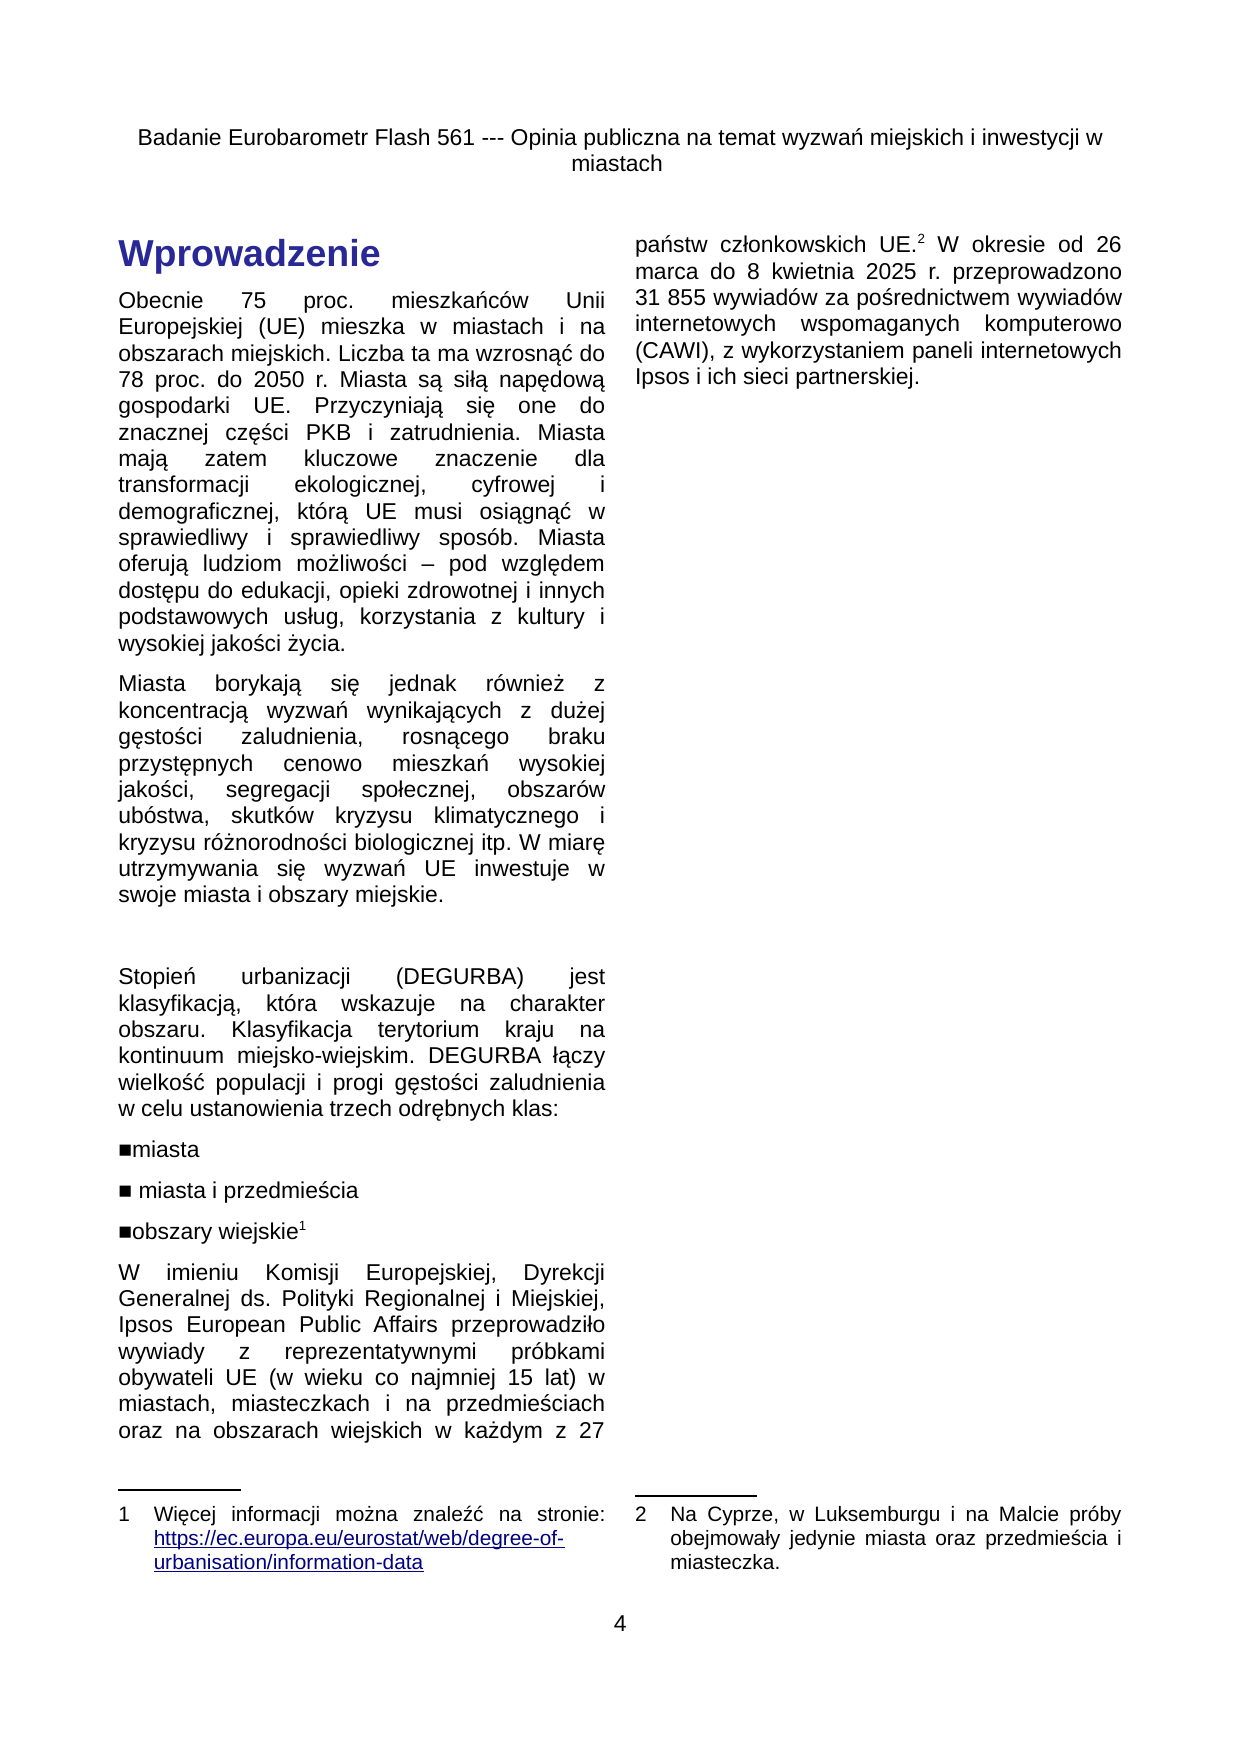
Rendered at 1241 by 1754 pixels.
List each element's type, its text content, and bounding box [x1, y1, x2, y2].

text Obecnie 75 proc. mieszkańców Unii Europejskiej (UE) mieszka w miastach i na obszarach miejskich. Liczba ta ma wzrosnąć do 78 proc. do 2050 r. Miasta są siłą napędową gospodarki UE. Przyczyniają się one do znacznej części PKB i zatrudnienia. Miasta mają zatem kluczowe znaczenie dla transformacji ekologicznej, cyfrowej i demograficznej, którą UE musi osiągnąć w sprawiedliwy i sprawiedliwy sposób. Miasta oferują ludziom możliwości – pod względem dostępu do edukacji, opieki zdrowotnej i innych podstawowych usług, korzystania z kultury i wysokiej jakości życia. [118, 287, 605, 656]
text państw członkowskich UE. W okresie od 26 marca do 8 kwietnia 2025 r. przeprowadzono 31 855 wywiadów za pośrednictwem wywiadów internetowych wspomaganych komputerowo (CAWI), z wykorzystaniem paneli internetowych Ipsos i ich sieci partnerskiej. [635, 231, 1122, 389]
subtitle Wprowadzenie [118, 231, 605, 274]
text Więcej informacji można znaleźć na stronie: https://ec.europa.eu/eurostat/web/degree-of-urbanisation/information-data [118, 1502, 605, 1574]
text W imieniu Komisji Europejskiej, Dyrekcji Generalnej ds. Polityki Regionalnej i Miejskiej, Ipsos European Public Affairs przeprowadziło wywiady z reprezentatywnymi próbkami obywateli UE (w wieku co najmniej 15 lat) w miastach, miasteczkach i na przedmieściach oraz na obszarach wiejskich w każdym z 27 [118, 1259, 605, 1443]
text ■obszary wiejskie [118, 1218, 605, 1244]
text Stopień urbanizacji (DEGURBA) jest klasyfikacją, która wskazuje na charakter obszaru. Klasyfikacja terytorium kraju na kontinuum miejsko-wiejskim. DEGURBA łączy wielkość populacji i progi gęstości zaludnienia w celu ustanowienia trzech odrębnych klas: [118, 963, 605, 1121]
text ■ miasta i przedmieścia [118, 1177, 605, 1203]
text ■miasta [118, 1136, 605, 1162]
text Miasta borykają się jednak również z koncentracją wyzwań wynikających z dużej gęstości zaludnienia, rosnącego braku przystępnych cenowo mieszkań wysokiej jakości, segregacji społecznej, obszarów ubóstwa, skutków kryzysu klimatycznego i kryzysu różnorodności biologicznej itp. W miarę utrzymywania się wyzwań UE inwestuje w swoje miasta i obszary miejskie. [118, 670, 605, 908]
text Na Cyprze, w Luksemburgu i na Malcie próby obejmowały jedynie miasta oraz przedmieścia i miasteczka. [635, 1502, 1122, 1574]
